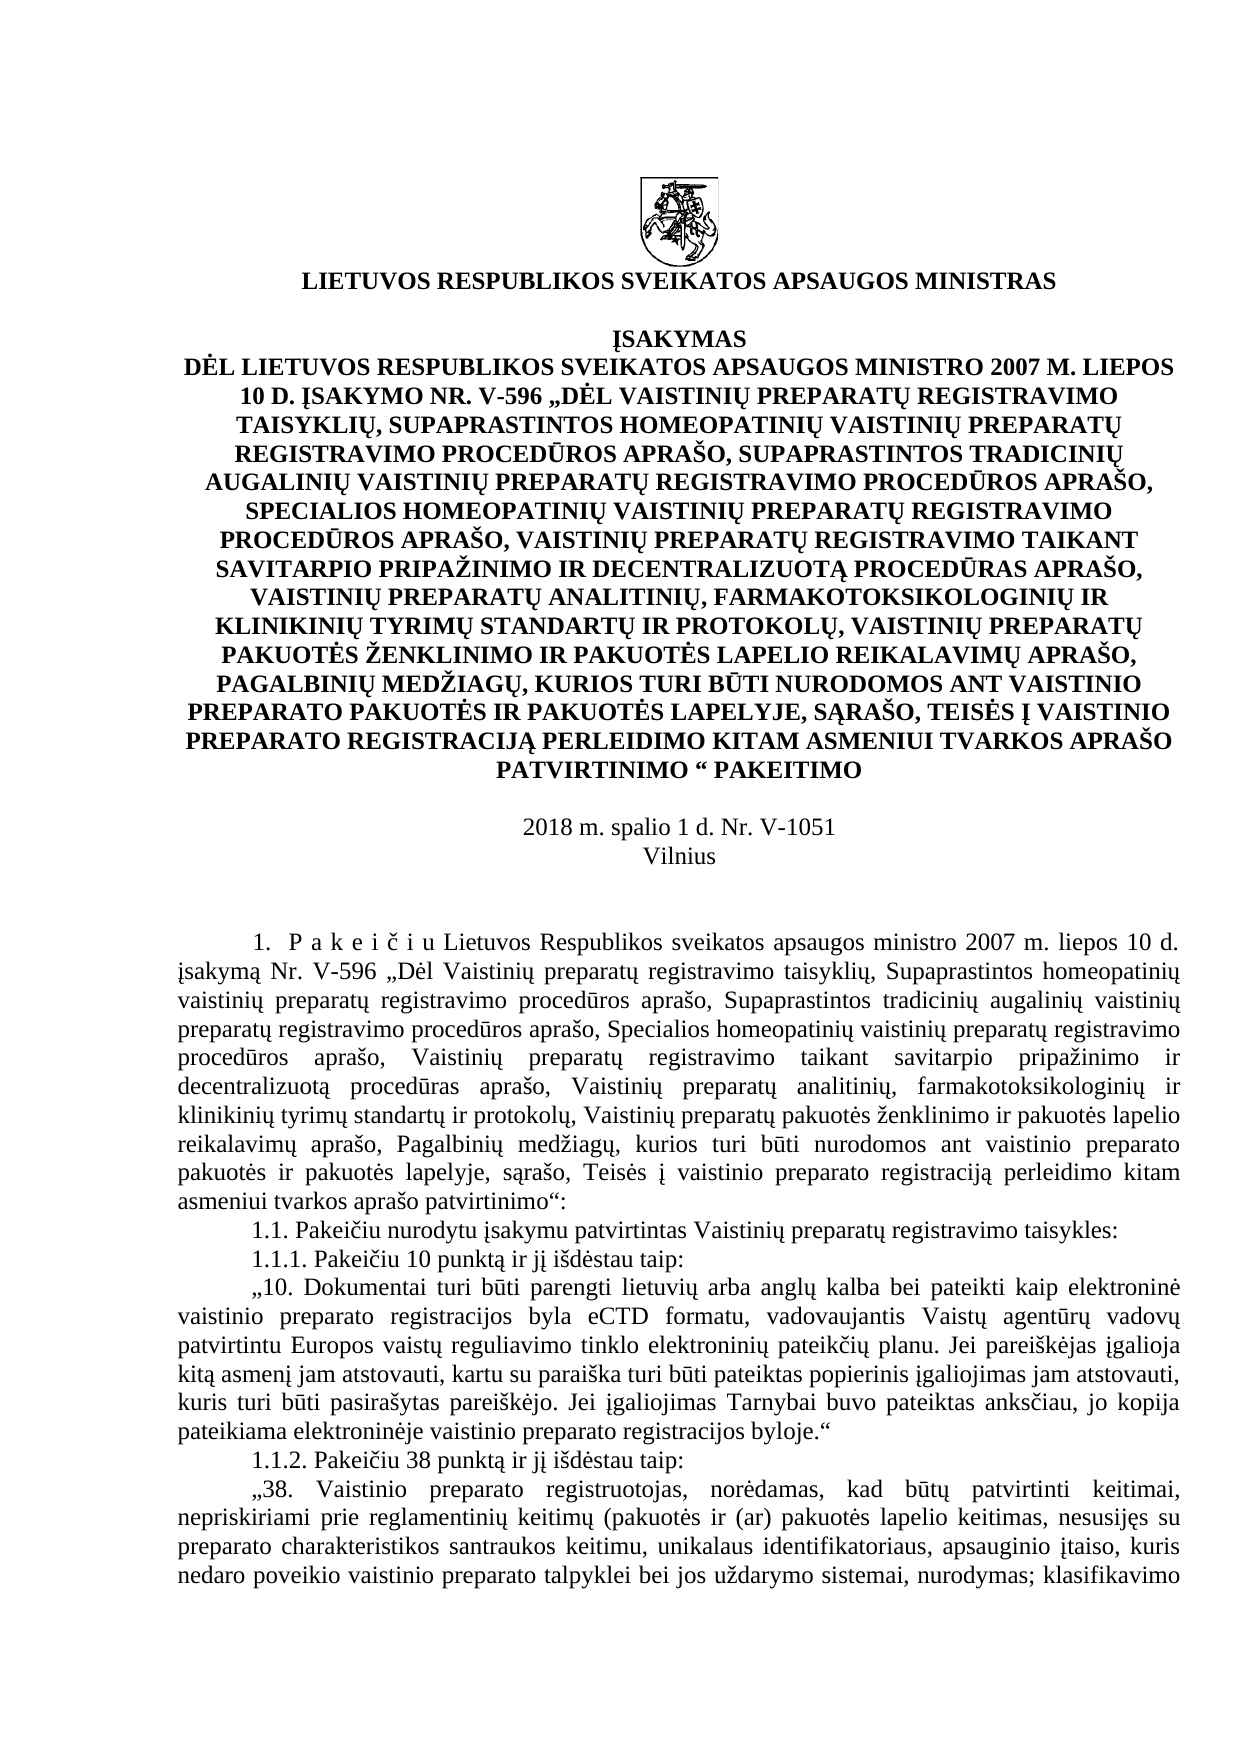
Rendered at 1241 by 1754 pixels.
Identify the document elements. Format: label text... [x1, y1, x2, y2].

text 1.1. Pakeičiu nurodytu įsakymu patvirtintas Vaistinių preparatų registravimo taisykles: [177, 1215, 1181, 1244]
text ĮSAKYMAS [177, 324, 1181, 352]
text 1.1.2. Pakeičiu 38 punktą ir jį išdėstau taip: [177, 1445, 1181, 1474]
text „10. Dokumentai turi būti parengti lietuvių arba anglų kalba bei pateikti kaip elektroninė vaistinio preparato registracijos byla eCTD formatu, vadovaujantis Vaistų agentūrų vadovų patvirtintu Europos vaistų reguliavimo tinklo elektroninių pateikčių planu. Jei pareiškėjas įgalioja kitą asmenį jam atstovauti, kartu su paraiška turi būti pateiktas popierinis įgaliojimas jam atstovauti, kuris turi būti pasirašytas pareiškėjo. Jei įgaliojimas Tarnybai buvo pateiktas anksčiau, jo kopija pateikiama elektroninėje vaistinio preparato registracijos byloje.“ [177, 1272, 1181, 1445]
text 1. P a k e i č i u Lietuvos Respublikos sveikatos apsaugos ministro 2007 m. liepos 10 d. įsakymą Nr. V-596 „Dėl Vaistinių preparatų registravimo taisyklių, Supaprastintos homeopatinių vaistinių preparatų registravimo procedūros aprašo, Supaprastintos tradicinių augalinių vaistinių preparatų registravimo procedūros aprašo, Specialios homeopatinių vaistinių preparatų registravimo procedūros aprašo, Vaistinių preparatų registravimo taikant savitarpio pripažinimo ir decentralizuotą procedūras aprašo, Vaistinių preparatų analitinių, farmakotoksikologinių ir klinikinių tyrimų standartų ir protokolų, Vaistinių preparatų pakuotės ženklinimo ir pakuotės lapelio reikalavimų aprašo, Pagalbinių medžiagų, kurios turi būti nurodomos ant vaistinio preparato pakuotės ir pakuotės lapelyje, sąrašo, Teisės į vaistinio preparato registraciją perleidimo kitam asmeniui tvarkos aprašo patvirtinimo“: [177, 927, 1181, 1215]
text Vilnius [177, 841, 1181, 870]
text LIETUVOS RESPUBLIKOS SVEIKATOS APSAUGOS MINISTRAS [177, 266, 1181, 295]
text 1.1.1. Pakeičiu 10 punktą ir jį išdėstau taip: [177, 1244, 1181, 1272]
text „38. Vaistinio preparato registruotojas, norėdamas, kad būtų patvirtinti keitimai, nepriskiriami prie reglamentinių keitimų (pakuotės ir (ar) pakuotės lapelio keitimas, nesusijęs su preparato charakteristikos santraukos keitimu, unikalaus identifikatoriaus, apsauginio įtaiso, kuris nedaro poveikio vaistinio preparato talpyklei bei jos uždarymo sistemai, nurodymas; klasifikavimo [177, 1474, 1181, 1589]
text DĖL LIETUVOS RESPUBLIKOS SVEIKATOS APSAUGOS MINISTRO 2007 M. LIEPOS 10 D. ĮSAKYMO NR. V-596 „DĖL VAISTINIŲ PREPARATŲ REGISTRAVIMO TAISYKLIŲ, SUPAPRASTINTOS HOMEOPATINIŲ VAISTINIŲ PREPARATŲ REGISTRAVIMO PROCEDŪROS APRAŠO, SUPAPRASTINTOS TRADICINIŲ AUGALINIŲ VAISTINIŲ PREPARATŲ REGISTRAVIMO PROCEDŪROS APRAŠO, SPECIALIOS HOMEOPATINIŲ VAISTINIŲ PREPARATŲ REGISTRAVIMO PROCEDŪROS APRAŠO, VAISTINIŲ PREPARATŲ REGISTRAVIMO TAIKANT SAVITARPIO PRIPAŽINIMO IR DECENTRALIZUOTĄ PROCEDŪRAS APRAŠO, VAISTINIŲ PREPARATŲ ANALITINIŲ, FARMAKOTOKSIKOLOGINIŲ IR KLINIKINIŲ TYRIMŲ STANDARTŲ IR PROTOKOLŲ, VAISTINIŲ PREPARATŲ PAKUOTĖS ŽENKLINIMO IR PAKUOTĖS LAPELIO REIKALAVIMŲ APRAŠO, PAGALBINIŲ MEDŽIAGŲ, KURIOS TURI BŪTI NURODOMOS ANT VAISTINIO PREPARATO PAKUOTĖS IR PAKUOTĖS LAPELYJE, SĄRAŠO, TEISĖS Į VAISTINIO PREPARATO REGISTRACIJĄ PERLEIDIMO KITAM ASMENIUI TVARKOS APRAŠO PATVIRTINIMO “ PAKEITIMO [177, 352, 1181, 784]
text 2018 m. spalio 1 d. Nr. V-1051 [177, 812, 1181, 841]
